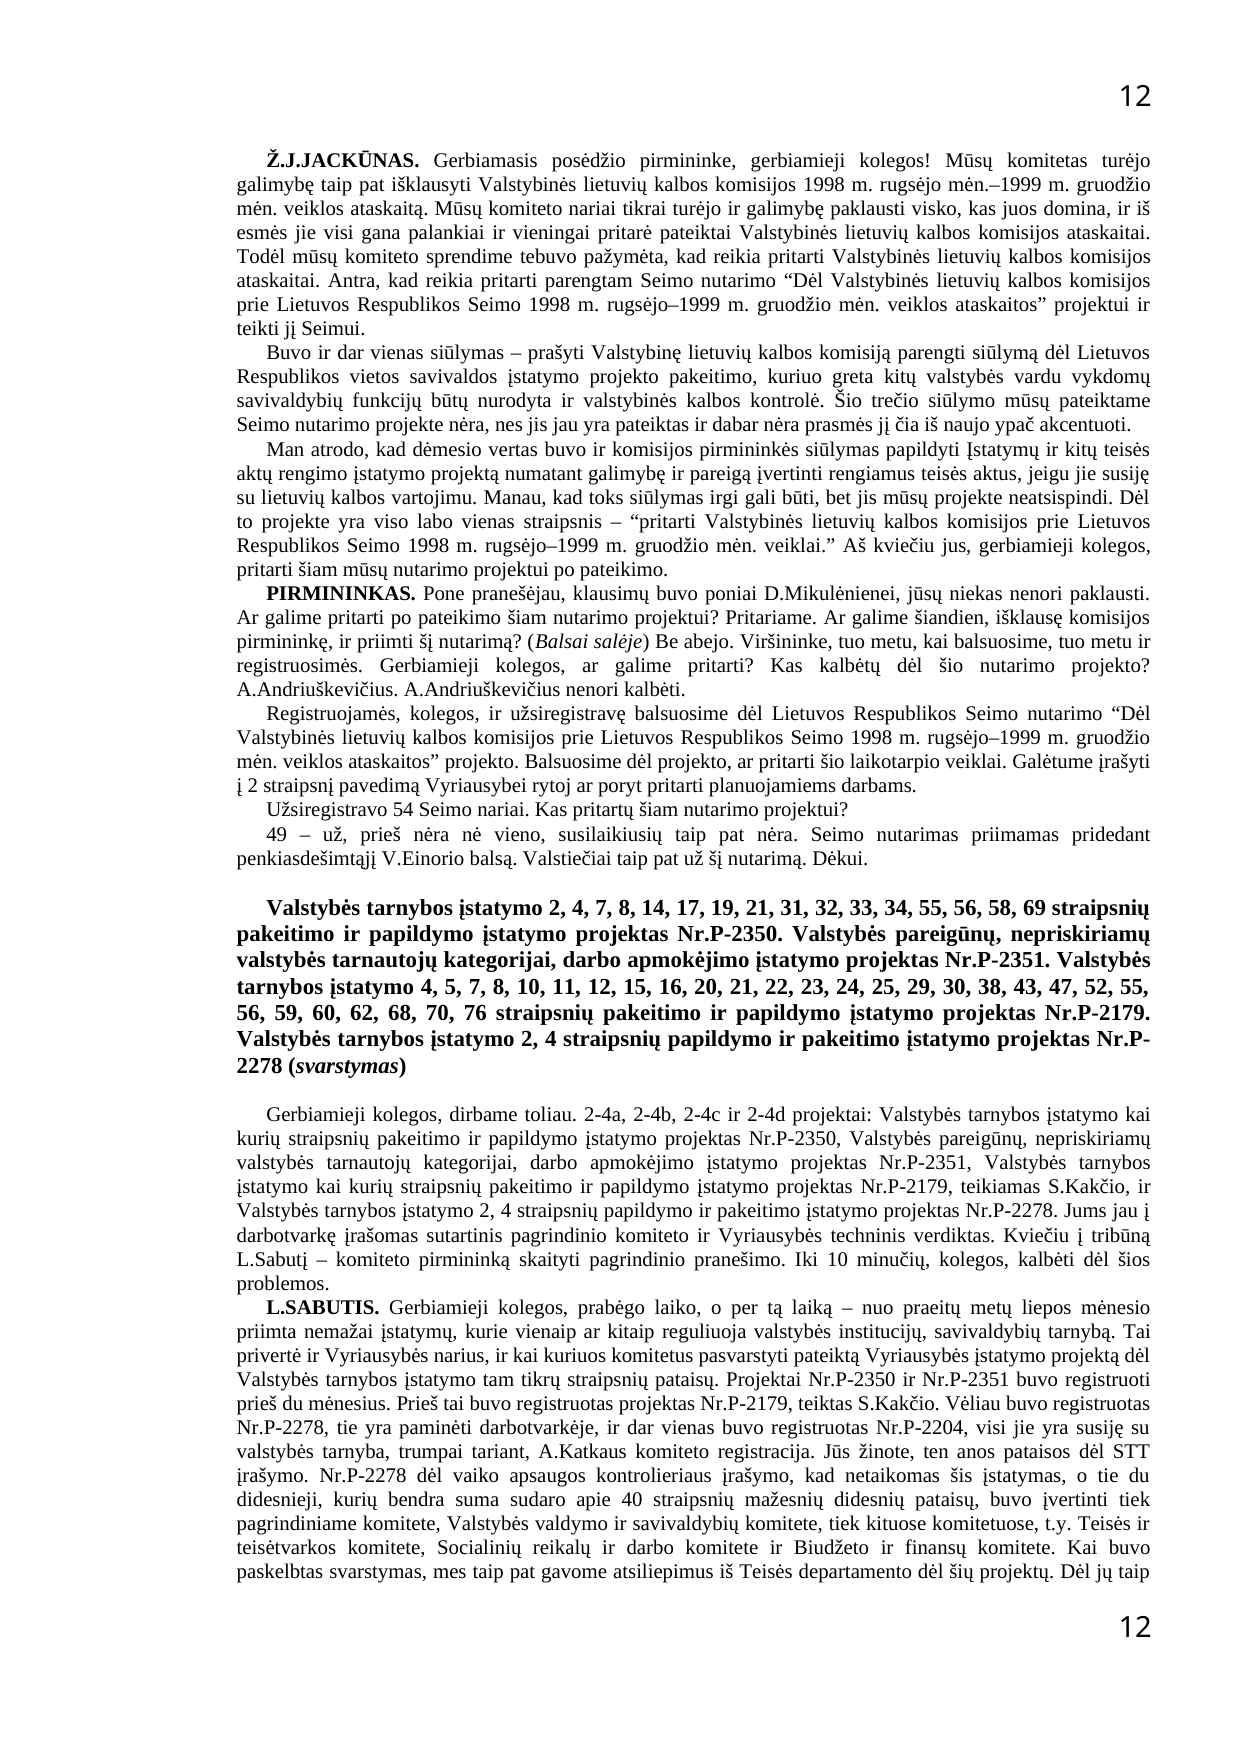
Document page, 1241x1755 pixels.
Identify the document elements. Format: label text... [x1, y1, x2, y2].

text Ž.J.JACKŪNAS. Gerbiamasis posėdžio pirmininke, gerbiamieji kolegos! Mūsų komitetas turėjo galimybę taip pat išklausyti Valstybinės lietuvių kalbos komisijos 1998 m. rugsėjo mėn.–1999 m. gruodžio mėn. veiklos ataskaitą. Mūsų komiteto nariai tikrai turėjo ir galimybę paklausti visko, kas juos domina, ir iš esmės jie visi gana palankiai ir vieningai pritarė pateiktai Valstybinės lietuvių kalbos komisijos ataskaitai. Todėl mūsų komiteto sprendime tebuvo pažymėta, kad reikia pritarti Valstybinės lietuvių kalbos komisijos ataskaitai. Antra, kad reikia pritarti parengtam Seimo nutarimo “Dėl Valstybinės lietuvių kalbos komisijos prie Lietuvos Respublikos Seimo 1998 m. rugsėjo–1999 m. gruodžio mėn. veiklos ataskaitos” projektui ir teikti jį Seimui. [236, 148, 1152, 340]
text Užsiregistravo 54 Seimo nariai. Kas pritartų šiam nutarimo projektui? [236, 797, 1152, 821]
text L.SABUTIS. Gerbiamieji kolegos, prabėgo laiko, o per tą laiką – nuo praeitų metų liepos mėnesio priimta nemažai įstatymų, kurie vienaip ar kitaip reguliuoja valstybės institucijų, savivaldybių tarnybą. Tai privertė ir Vyriausybės narius, ir kai kuriuos komitetus pasvarstyti pateiktą Vyriausybės įstatymo projektą dėl Valstybės tarnybos įstatymo tam tikrų straipsnių pataisų. Projektai Nr.P-2350 ir Nr.P-2351 buvo registruoti prieš du mėnesius. Prieš tai buvo registruotas projektas Nr.P-2179, teiktas S.Kakčio. Vėliau buvo registruotas Nr.P-2278, tie yra paminėti darbotvarkėje, ir dar vienas buvo registruotas Nr.P-2204, visi jie yra susiję su valstybės tarnyba, trumpai tariant, A.Katkaus komiteto registracija. Jūs žinote, ten anos pataisos dėl STT įrašymo. Nr.P-2278 dėl vaiko apsaugos kontrolieriaus įrašymo, kad netaikomas šis įstatymas, o tie du didesnieji, kurių bendra suma sudaro apie 40 straipsnių mažesnių didesnių pataisų, buvo įvertinti tiek pagrindiniame komitete, Valstybės valdymo ir savivaldybių komitete, tiek kituose komitetuose, t.y. Teisės ir teisėtvarkos komitete, Socialinių reikalų ir darbo komitete ir Biudžeto ir finansų komitete. Kai buvo paskelbtas svarstymas, mes taip pat gavome atsiliepimus iš Teisės departamento dėl šių projektų. Dėl jų taip [236, 1295, 1152, 1583]
text Registruojamės, kolegos, ir užsiregistravę balsuosime dėl Lietuvos Respublikos Seimo nutarimo “Dėl Valstybinės lietuvių kalbos komisijos prie Lietuvos Respublikos Seimo 1998 m. rugsėjo–1999 m. gruodžio mėn. veiklos ataskaitos” projekto. Balsuosime dėl projekto, ar pritarti šio laikotarpio veiklai. Galėtume įrašyti į 2 straipsnį pavedimą Vyriausybei rytoj ar poryt pritarti planuojamiems darbams. [236, 701, 1152, 797]
text Valstybės tarnybos įstatymo 2, 4, 7, 8, 14, 17, 19, 21, 31, 32, 33, 34, 55, 56, 58, 69 straipsnių pakeitimo ir papildymo įstatymo projektas Nr.P-2350. Valstybės pareigūnų, nepriskiriamų valstybės tarnautojų kategorijai, darbo apmokėjimo įstatymo projektas Nr.P-2351. Valstybės tarnybos įstatymo 4, 5, 7, 8, 10, 11, 12, 15, 16, 20, 21, 22, 23, 24, 25, 29, 30, 38, 43, 47, 52, 55, 56, 59, 60, 62, 68, 70, 76 straipsnių pakeitimo ir papildymo įstatymo projektas Nr.P-2179. Valstybės tarnybos įstatymo 2, 4 straipsnių papildymo ir pakeitimo įstatymo projektas Nr.P-2278 (svarstymas) [236, 894, 1152, 1078]
text PIRMININKAS. Pone pranešėjau, klausimų buvo poniai D.Mikulėnienei, jūsų niekas nenori paklausti. Ar galime pritarti po pateikimo šiam nutarimo projektui? Pritariame. Ar galime šiandien, išklausę komisijos pirmininkę, ir priimti šį nutarimą? (Balsai salėje) Be abejo. Viršininke, tuo metu, kai balsuosime, tuo metu ir registruosimės. Gerbiamieji kolegos, ar galime pritarti? Kas kalbėtų dėl šio nutarimo projekto? A.Andriuškevičius. A.Andriuškevičius nenori kalbėti. [236, 581, 1152, 701]
text 49 – už, prieš nėra nė vieno, susilaikiusių taip pat nėra. Seimo nutarimas priimamas pridedant penkiasdešimtąjį V.Einorio balsą. Valstiečiai taip pat už šį nutarimą. Dėkui. [236, 821, 1152, 869]
text Man atrodo, kad dėmesio vertas buvo ir komisijos pirmininkės siūlymas papildyti Įstatymų ir kitų teisės aktų rengimo įstatymo projektą numatant galimybę ir pareigą įvertinti rengiamus teisės aktus, jeigu jie susiję su lietuvių kalbos vartojimu. Manau, kad toks siūlymas irgi gali būti, bet jis mūsų projekte neatsispindi. Dėl to projekte yra viso labo vienas straipsnis – “pritarti Valstybinės lietuvių kalbos komisijos prie Lietuvos Respublikos Seimo 1998 m. rugsėjo–1999 m. gruodžio mėn. veiklai.” Aš kviečiu jus, gerbiamieji kolegos, pritarti šiam mūsų nutarimo projektui po pateikimo. [236, 436, 1152, 581]
text Buvo ir dar vienas siūlymas – prašyti Valstybinę lietuvių kalbos komisiją parengti siūlymą dėl Lietuvos Respublikos vietos savivaldos įstatymo projekto pakeitimo, kuriuo greta kitų valstybės vardu vykdomų savivaldybių funkcijų būtų nurodyta ir valstybinės kalbos kontrolė. Šio trečio siūlymo mūsų pateiktame Seimo nutarimo projekte nėra, nes jis jau yra pateiktas ir dabar nėra prasmės jį čia iš naujo ypač akcentuoti. [236, 340, 1152, 436]
text Gerbiamieji kolegos, dirbame toliau. 2-4a, 2-4b, 2-4c ir 2-4d projektai: Valstybės tarnybos įstatymo kai kurių straipsnių pakeitimo ir papildymo įstatymo projektas Nr.P-2350, Valstybės pareigūnų, nepriskiriamų valstybės tarnautojų kategorijai, darbo apmokėjimo įstatymo projektas Nr.P-2351, Valstybės tarnybos įstatymo kai kurių straipsnių pakeitimo ir papildymo įstatymo projektas Nr.P-2179, teikiamas S.Kakčio, ir Valstybės tarnybos įstatymo 2, 4 straipsnių papildymo ir pakeitimo įstatymo projektas Nr.P-2278. Jums jau į darbotvarkę įrašomas sutartinis pagrindinio komiteto ir Vyriausybės techninis verdiktas. Kviečiu į tribūną L.Sabutį – komiteto pirmininką skaityti pagrindinio pranešimo. Iki 10 minučių, kolegos, kalbėti dėl šios problemos. [236, 1102, 1152, 1295]
